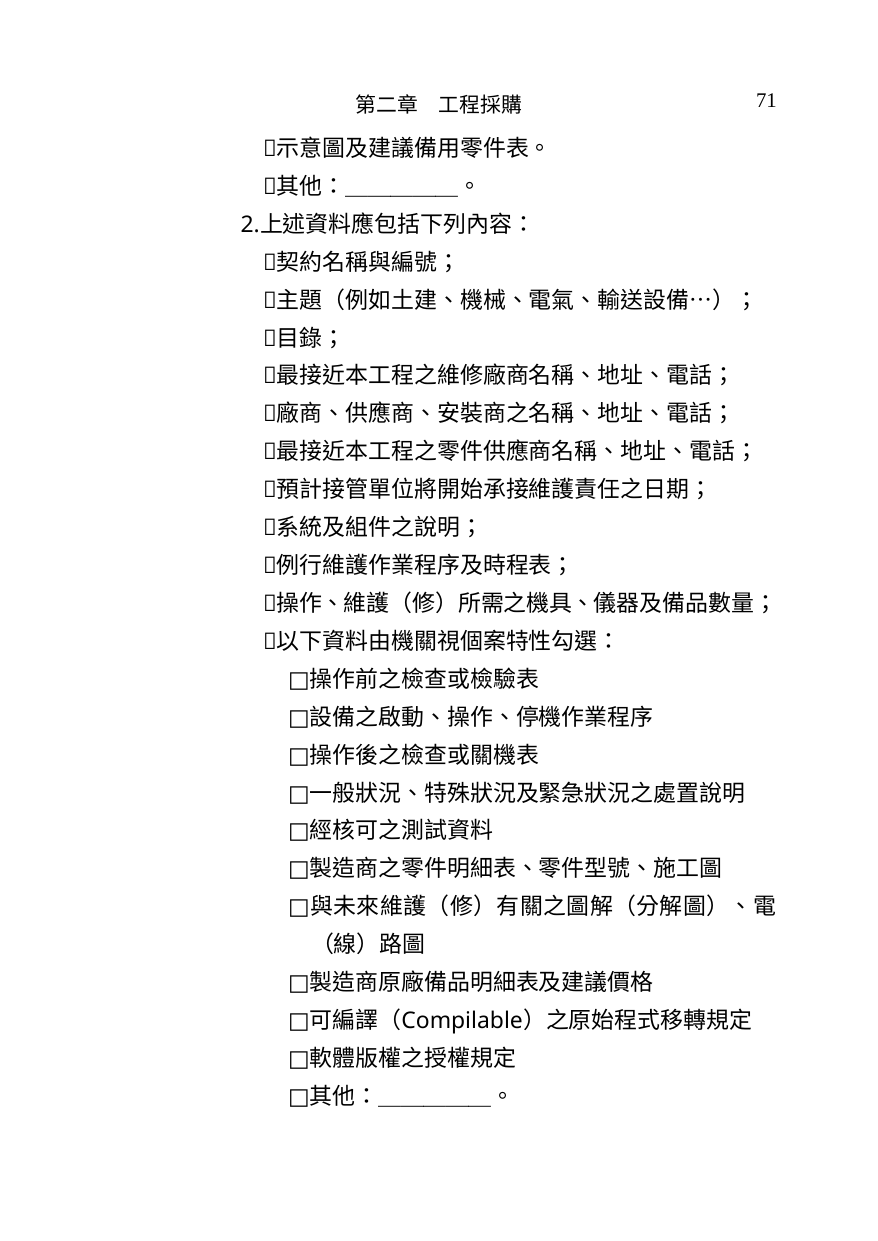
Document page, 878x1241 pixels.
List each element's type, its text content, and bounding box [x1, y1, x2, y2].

text 2.上述資料應包括下列內容： [240, 203, 777, 241]
text 最接近本工程之維修廠商名稱、地址、電話； [263, 355, 777, 393]
text □製造商原廠備品明細表及建議價格 [288, 962, 777, 999]
text 操作、維護（修）所需之機具、儀器及備品數量； [263, 582, 777, 620]
text 主題（例如土建、機械、電氣、輸送設備…）； [263, 279, 777, 317]
text 最接近本工程之零件供應商名稱、地址、電話； [263, 431, 777, 469]
text □設備之啟動、操作、停機作業程序 [288, 696, 777, 734]
text □其他：＿＿＿＿＿。 [288, 1075, 777, 1113]
text □製造商之零件明細表、零件型號、施工圖 [288, 848, 777, 886]
text 目錄； [263, 317, 777, 355]
text □可編譯（Compilable）之原始程式移轉規定 [288, 999, 777, 1037]
text 廠商、供應商、安裝商之名稱、地址、電話； [263, 393, 777, 431]
text □與未來維護（修）有關之圖解（分解圖）、電（線）路圖 [288, 886, 777, 962]
text 系統及組件之說明； [263, 507, 777, 544]
text 契約名稱與編號； [263, 241, 777, 279]
text 以下資料由機關視個案特性勾選： [263, 620, 777, 658]
text 例行維護作業程序及時程表； [263, 544, 777, 582]
text 示意圖及建議備用零件表。 [263, 127, 777, 165]
text 其他：＿＿＿＿＿。 [263, 165, 777, 203]
text □軟體版權之授權規定 [288, 1037, 777, 1075]
text 預計接管單位將開始承接維護責任之日期； [263, 469, 777, 507]
text □經核可之測試資料 [288, 810, 777, 848]
text □一般狀況、特殊狀況及緊急狀況之處置說明 [288, 772, 777, 810]
text □操作前之檢查或檢驗表 [288, 658, 777, 696]
text □操作後之檢查或關機表 [288, 734, 777, 772]
